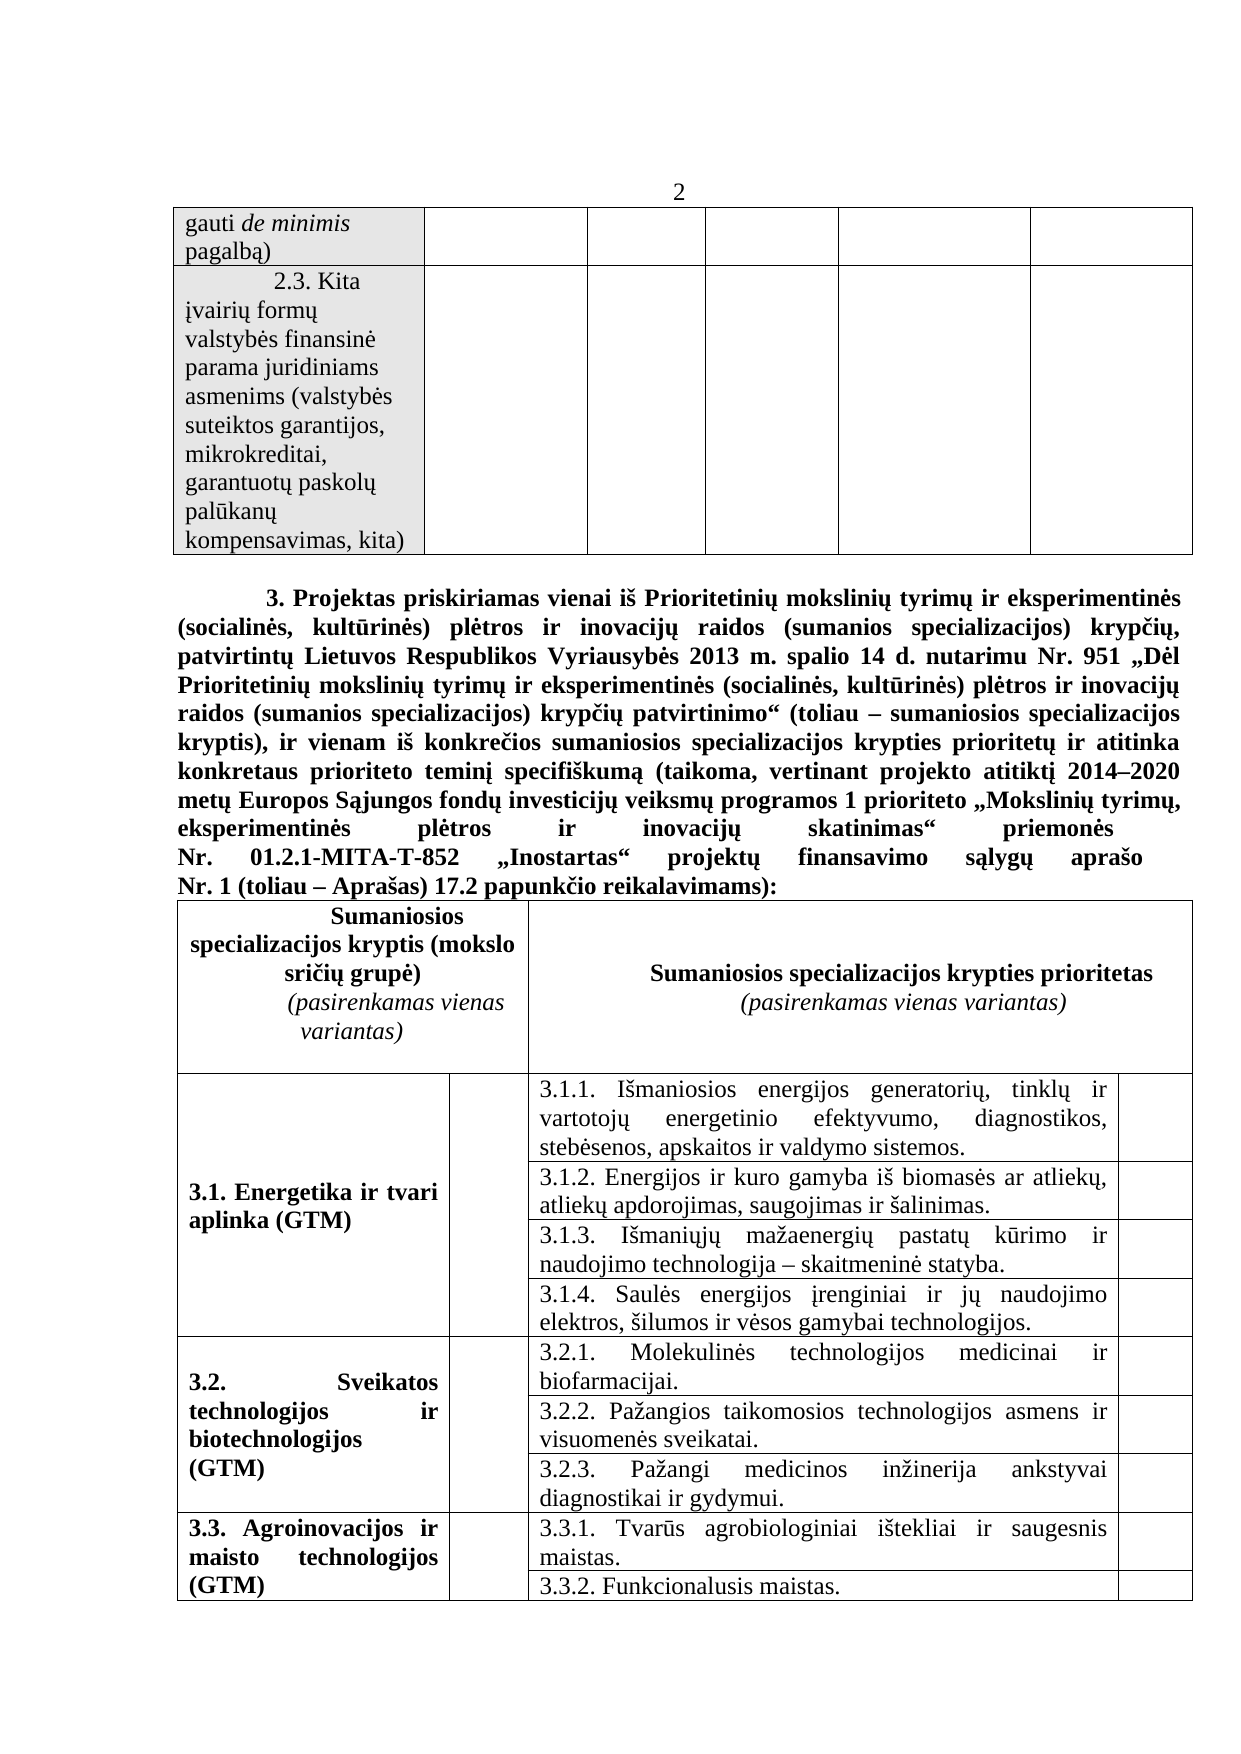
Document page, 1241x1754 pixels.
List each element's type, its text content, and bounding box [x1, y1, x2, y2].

table_cell [1119, 1454, 1192, 1512]
table_cell [425, 208, 587, 265]
table_cell 3.3. Agroinovacijos ir maisto technologijos (GTM) [178, 1513, 449, 1600]
table_header Sumaniosios specializacijos kryptis (mokslo sričių grupė) (pasirenkamas vienas variantas) [178, 901, 528, 1073]
table_cell 3.1.2. Energijos ir kuro gamyba iš biomasės ar atliekų, atliekų apdorojimas, saugojimas ir šalinimas. [529, 1162, 1118, 1219]
table_cell [588, 208, 705, 265]
table_cell [1031, 266, 1192, 554]
table_cell [450, 1074, 528, 1336]
table_cell 3.2.2. Pažangios taikomosios technologijos asmens ir visuomenės sveikatai. [529, 1396, 1118, 1453]
table_cell 2.3. Kita įvairių formų valstybės finansinė parama juridiniams asmenims (valstybės suteiktos garantijos, mikrokreditai, garantuotų paskolų palūkanų kompensavimas, kita) [174, 266, 424, 554]
table_cell gauti de minimis pagalbą) [174, 208, 424, 265]
table_cell 3.1. Energetika ir tvari aplinka (GTM) [178, 1074, 449, 1336]
table_cell [1119, 1396, 1192, 1453]
text 3. Projektas priskiriamas vienai iš Prioritetinių mokslinių tyrimų ir eksperimentinės (socialinės, kultūrinės) plėtros ir inovacijų raidos (sumanios specializacijos) krypčių, patvirtintų Lietuvos Respublikos Vyriausybės 2013 m. spalio 14 d. nutarimu Nr. 951 „Dėl Prioritetinių mokslinių tyrimų ir eksperimentinės (socialinės, kultūrinės) plėtros ir inovacijų raidos (sumanios specializacijos) krypčių patvirtinimo“ (toliau – sumaniosios specializacijos kryptis), ir vienam iš konkrečios sumaniosios specializacijos krypties prioritetų ir atitinka konkretaus prioriteto teminį specifiškumą (taikoma, vertinant projekto atitiktį 2014–2020 metų Europos Sąjungos fondų investicijų veiksmų programos 1 prioriteto „Mokslinių tyrimų, eksperimentinės plėtros ir inovacijų skatinimas“ priemonės Nr. 01.2.1-MITA-T-852 „Inostartas“ projektų finansavimo sąlygų aprašo Nr. 1 (toliau – Aprašas) 17.2 papunkčio reikalavimams): [177, 583, 1181, 900]
table_cell 3.2.1. Molekulinės technologijos medicinai ir biofarmacijai. [529, 1337, 1118, 1395]
table_cell [425, 266, 587, 554]
table_cell [839, 266, 1030, 554]
table_cell 3.1.1. Išmaniosios energijos generatorių, tinklų ir vartotojų energetinio efektyvumo, diagnostikos, stebėsenos, apskaitos ir valdymo sistemos. [529, 1074, 1118, 1161]
table_cell [450, 1337, 528, 1512]
table_cell [1031, 208, 1192, 265]
table_cell [588, 266, 705, 554]
table_header Sumaniosios specializacijos krypties prioritetas (pasirenkamas vienas variantas) [529, 901, 1192, 1073]
table_cell [1119, 1571, 1192, 1600]
table_cell [450, 1513, 528, 1600]
table_cell 3.2.3. Pažangi medicinos inžinerija ankstyvai diagnostikai ir gydymui. [529, 1454, 1118, 1512]
table_cell [839, 208, 1030, 265]
table_cell [1119, 1162, 1192, 1219]
table_cell [1119, 1074, 1192, 1161]
table_cell 3.1.3. Išmaniųjų mažaenergių pastatų kūrimo ir naudojimo technologija – skaitmeninė statyba. [529, 1220, 1118, 1278]
table_cell [1119, 1220, 1192, 1278]
table_cell [706, 266, 838, 554]
table_cell [1119, 1337, 1192, 1395]
table_cell 3.2. Sveikatos technologijos ir biotechnologijos (GTM) [178, 1337, 449, 1512]
table_cell [1119, 1279, 1192, 1336]
table_cell 3.3.1. Tvarūs agrobiologiniai ištekliai ir saugesnis maistas. [529, 1513, 1118, 1570]
table_cell 3.1.4. Saulės energijos įrenginiai ir jų naudojimo elektros, šilumos ir vėsos gamybai technologijos. [529, 1279, 1118, 1336]
table_cell [706, 208, 838, 265]
table_cell 3.3.2. Funkcionalusis maistas. [529, 1571, 1118, 1600]
table_cell [1119, 1513, 1192, 1570]
